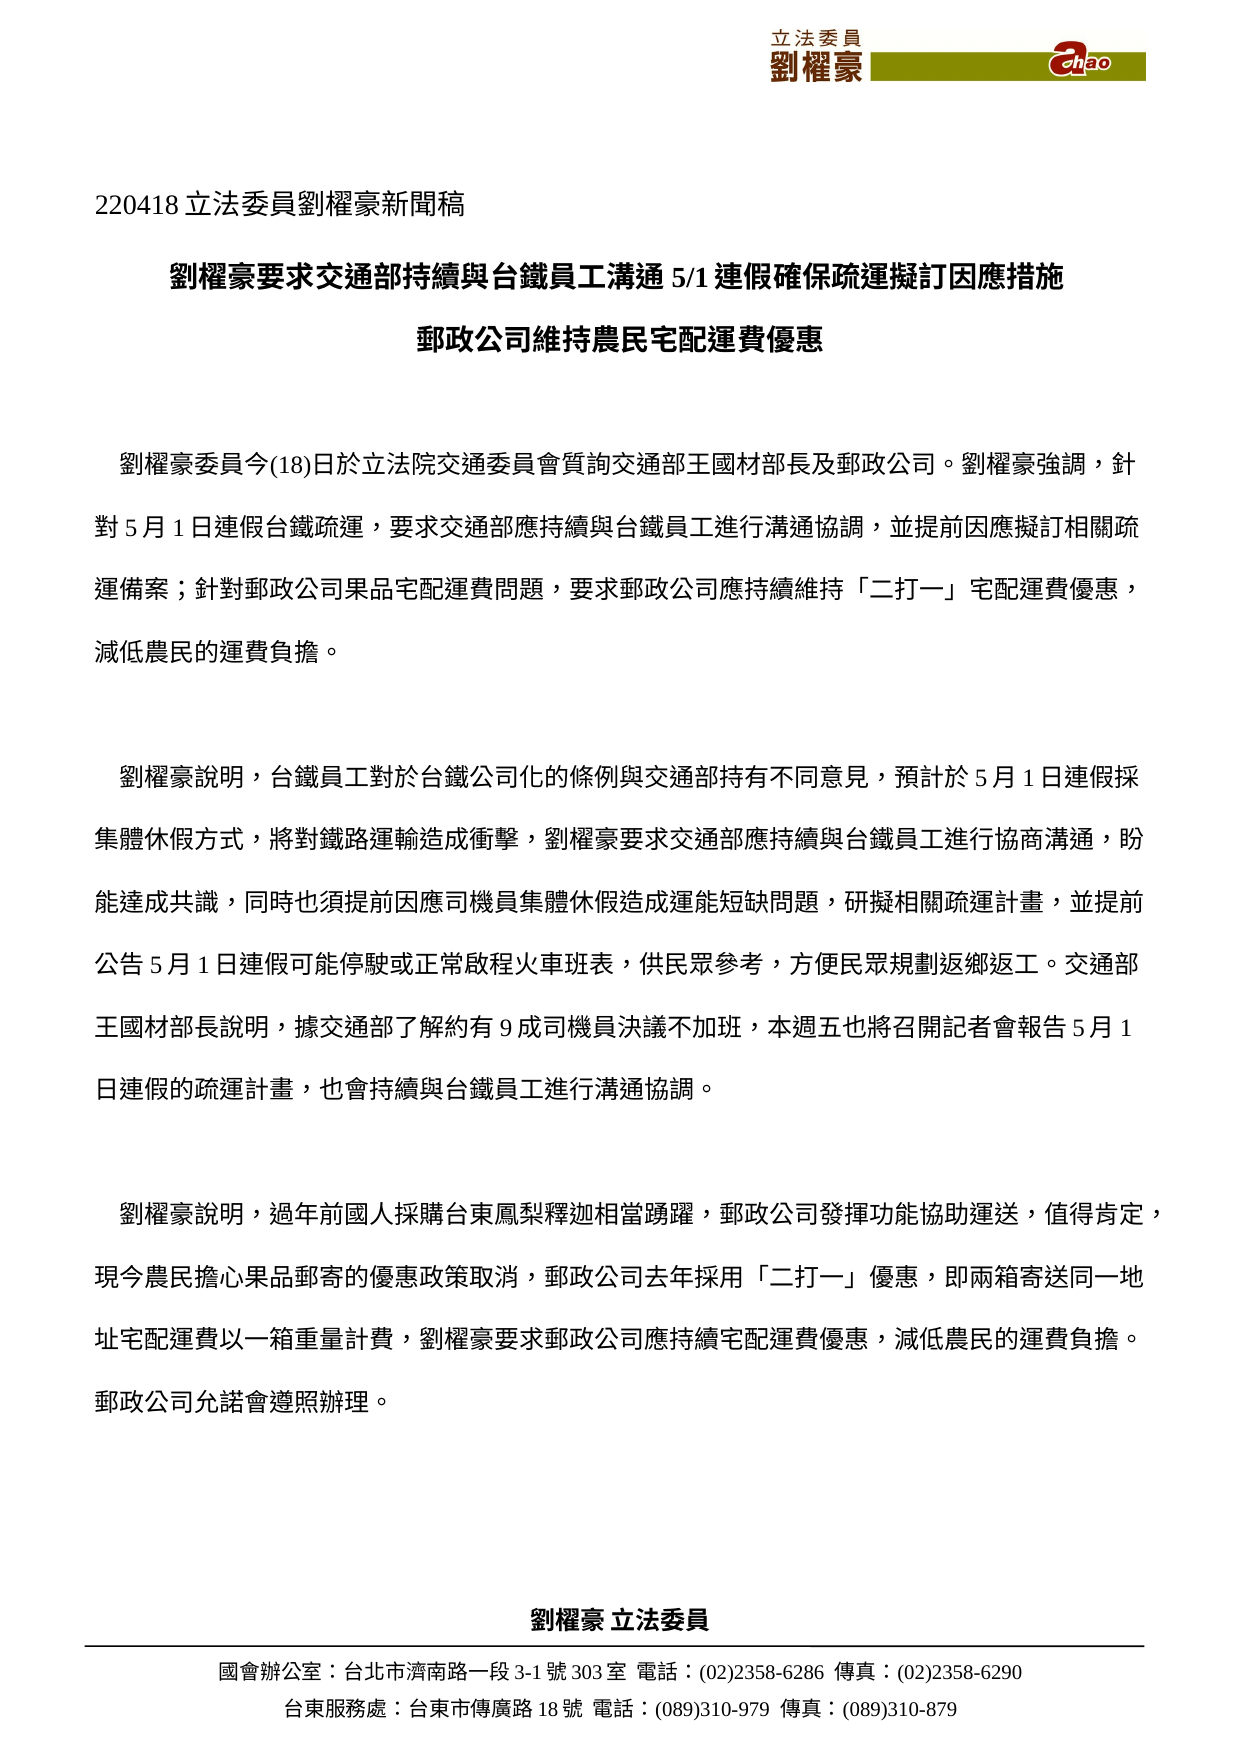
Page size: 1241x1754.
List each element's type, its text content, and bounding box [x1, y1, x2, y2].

text 劉櫂豪要求交通部持續與台鐵員工溝通 5/1連假確保疏運擬訂因應措施 [94, 233, 1146, 296]
text 劉櫂豪說明，台鐵員工對於台鐵公司化的條例與交通部持有不同意見，預計於5月1日連假採集體休假方式，將對鐵路運輸造成衝擊，劉櫂豪要求交通部應持續與台鐵員工進行協商溝通，盼能達成共識，同時也須提前因應司機員集體休假造成運能短缺問題，研擬相關疏運計畫，並提前公告5月1日連假可能停駛或正常啟程火車班表，供民眾參考，方便民眾規劃返鄉返工。交通部王國材部長說明，據交通部了解約有9成司機員決議不加班，本週五也將召開記者會報告5月1日連假的疏運計畫，也會持續與台鐵員工進行溝通協調。 [94, 733, 1146, 1108]
text 220418立法委員劉櫂豪新聞稿 [94, 161, 1146, 223]
text 劉櫂豪委員今(18)日於立法院交通委員會質詢交通部王國材部長及郵政公司。劉櫂豪強調，針對5月1日連假台鐵疏運，要求交通部應持續與台鐵員工進行溝通協調，並提前因應擬訂相關疏運備案；針對郵政公司果品宅配運費問題，要求郵政公司應持續維持「二打一」宅配運費優惠，減低農民的運費負擔。 [94, 421, 1146, 671]
text 劉櫂豪說明，過年前國人採購台東鳳梨釋迦相當踴躍，郵政公司發揮功能協助運送，值得肯定，現今農民擔心果品郵寄的優惠政策取消，郵政公司去年採用「二打一」優惠，即兩箱寄送同一地址宅配運費以一箱重量計費，劉櫂豪要求郵政公司應持續宅配運費優惠，減低農民的運費負擔。郵政公司允諾會遵照辦理。 [94, 1171, 1146, 1421]
text 郵政公司維持農民宅配運費優惠 [94, 296, 1146, 358]
